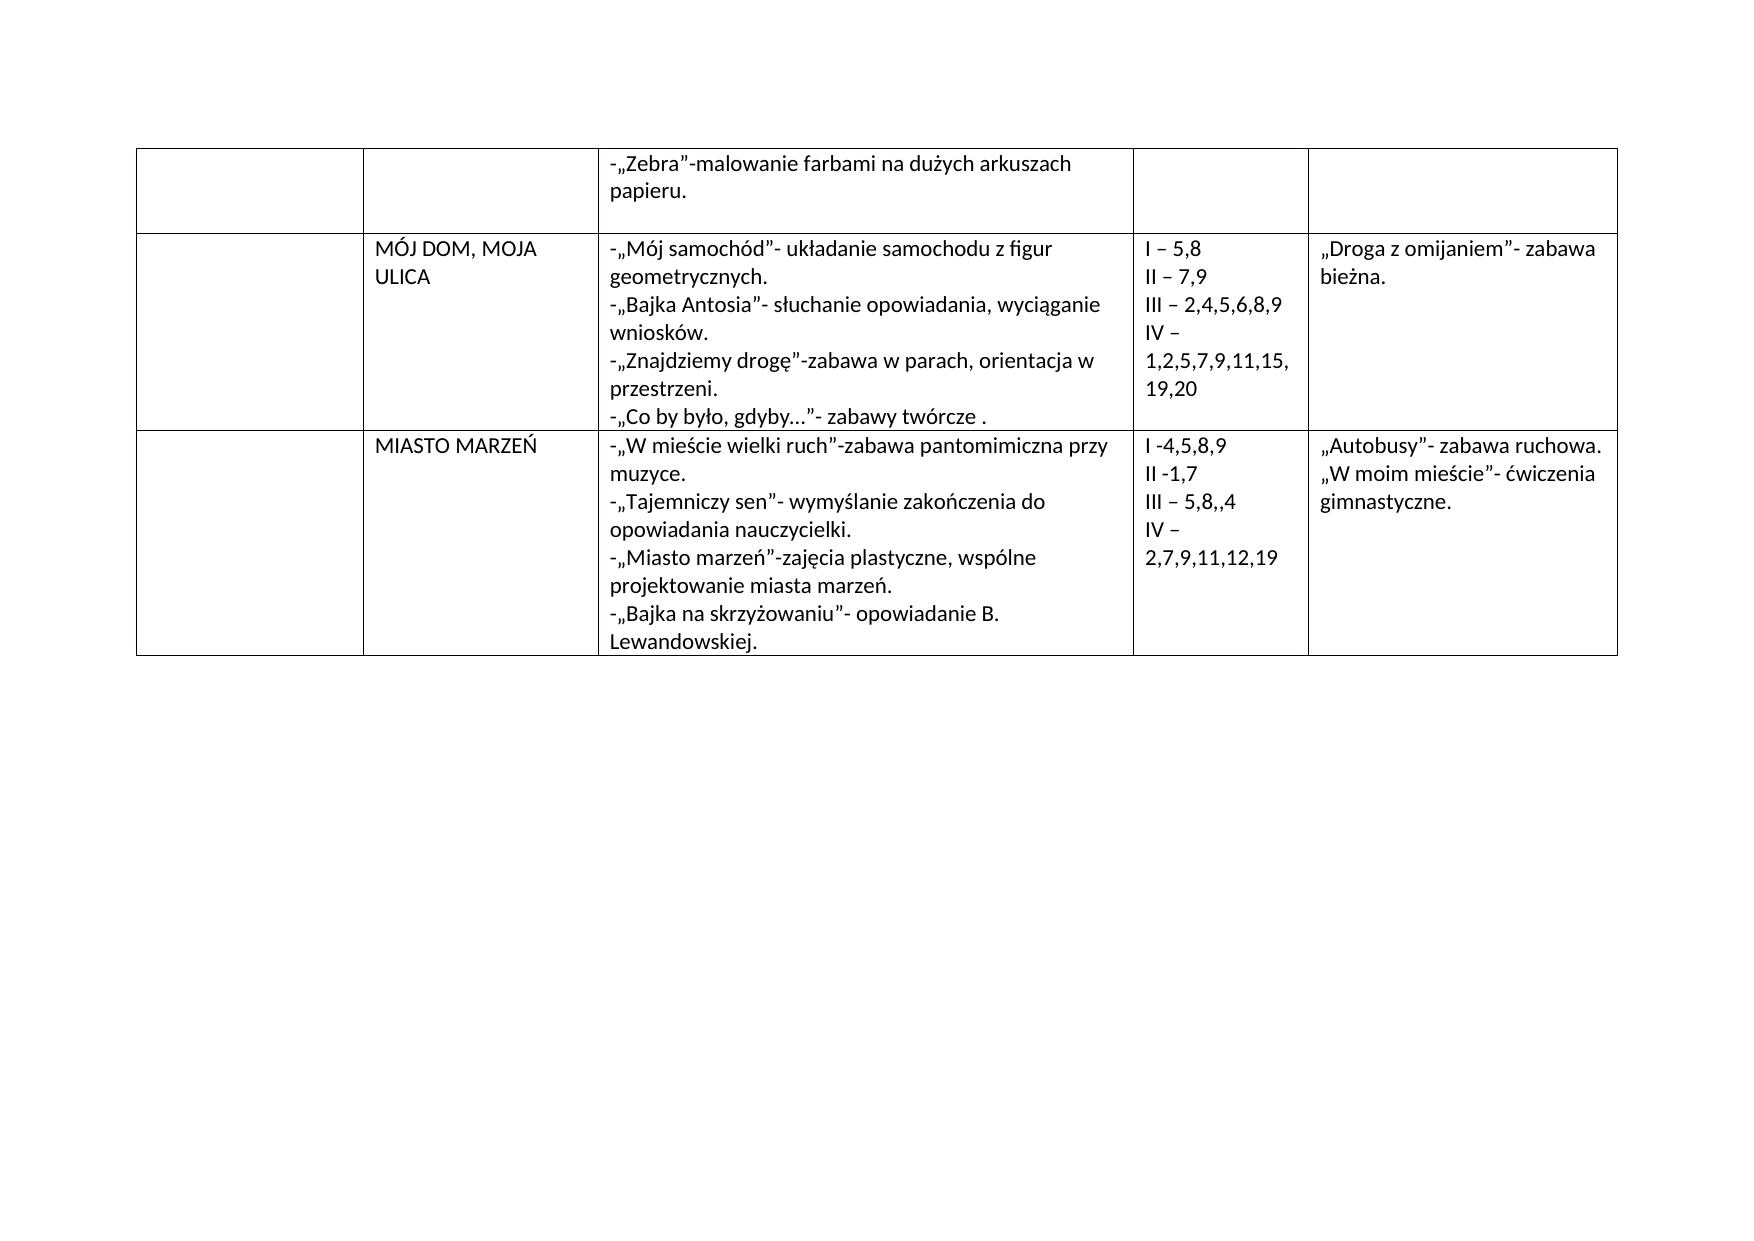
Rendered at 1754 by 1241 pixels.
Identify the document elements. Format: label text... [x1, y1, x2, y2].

table_cell [137, 234, 363, 430]
table_cell [1134, 149, 1308, 233]
table_cell [137, 149, 363, 233]
table_cell „Autobusy”- zabawa ruchowa. „W moim mieście”- ćwiczenia gimnastyczne. [1309, 431, 1617, 655]
table_cell „Droga z omijaniem”- zabawa bieżna. [1309, 234, 1617, 430]
table_cell [137, 431, 363, 655]
table_cell I -4,5,8,9 II -1,7 III – 5,8,,4 IV – 2,7,9,11,12,19 [1134, 431, 1308, 655]
table_cell MÓJ DOM, MOJA ULICA [364, 234, 598, 430]
table_cell -„Mój samochód”- układanie samochodu z figur geometrycznych. -„Bajka Antosia”- słuchanie opowiadania, wyciąganie wniosków. -„Znajdziemy drogę”-zabawa w parach, orientacja w przestrzeni. -„Co by było, gdyby…”- zabawy twórcze . [599, 234, 1133, 430]
table_cell I – 5,8 II – 7,9 III – 2,4,5,6,8,9 IV – 1,2,5,7,9,11,15,19,20 [1134, 234, 1308, 430]
table_cell -„Zebra”-malowanie farbami na dużych arkuszach papieru. [599, 149, 1133, 233]
table_cell MIASTO MARZEŃ [364, 431, 598, 655]
table_cell [1309, 149, 1617, 233]
table_cell [364, 149, 598, 233]
table_cell -„W mieście wielki ruch”-zabawa pantomimiczna przy muzyce. -„Tajemniczy sen”- wymyślanie zakończenia do opowiadania nauczycielki. -„Miasto marzeń”-zajęcia plastyczne, wspólne projektowanie miasta marzeń. -„Bajka na skrzyżowaniu”- opowiadanie B. Lewandowskiej. [599, 431, 1133, 655]
